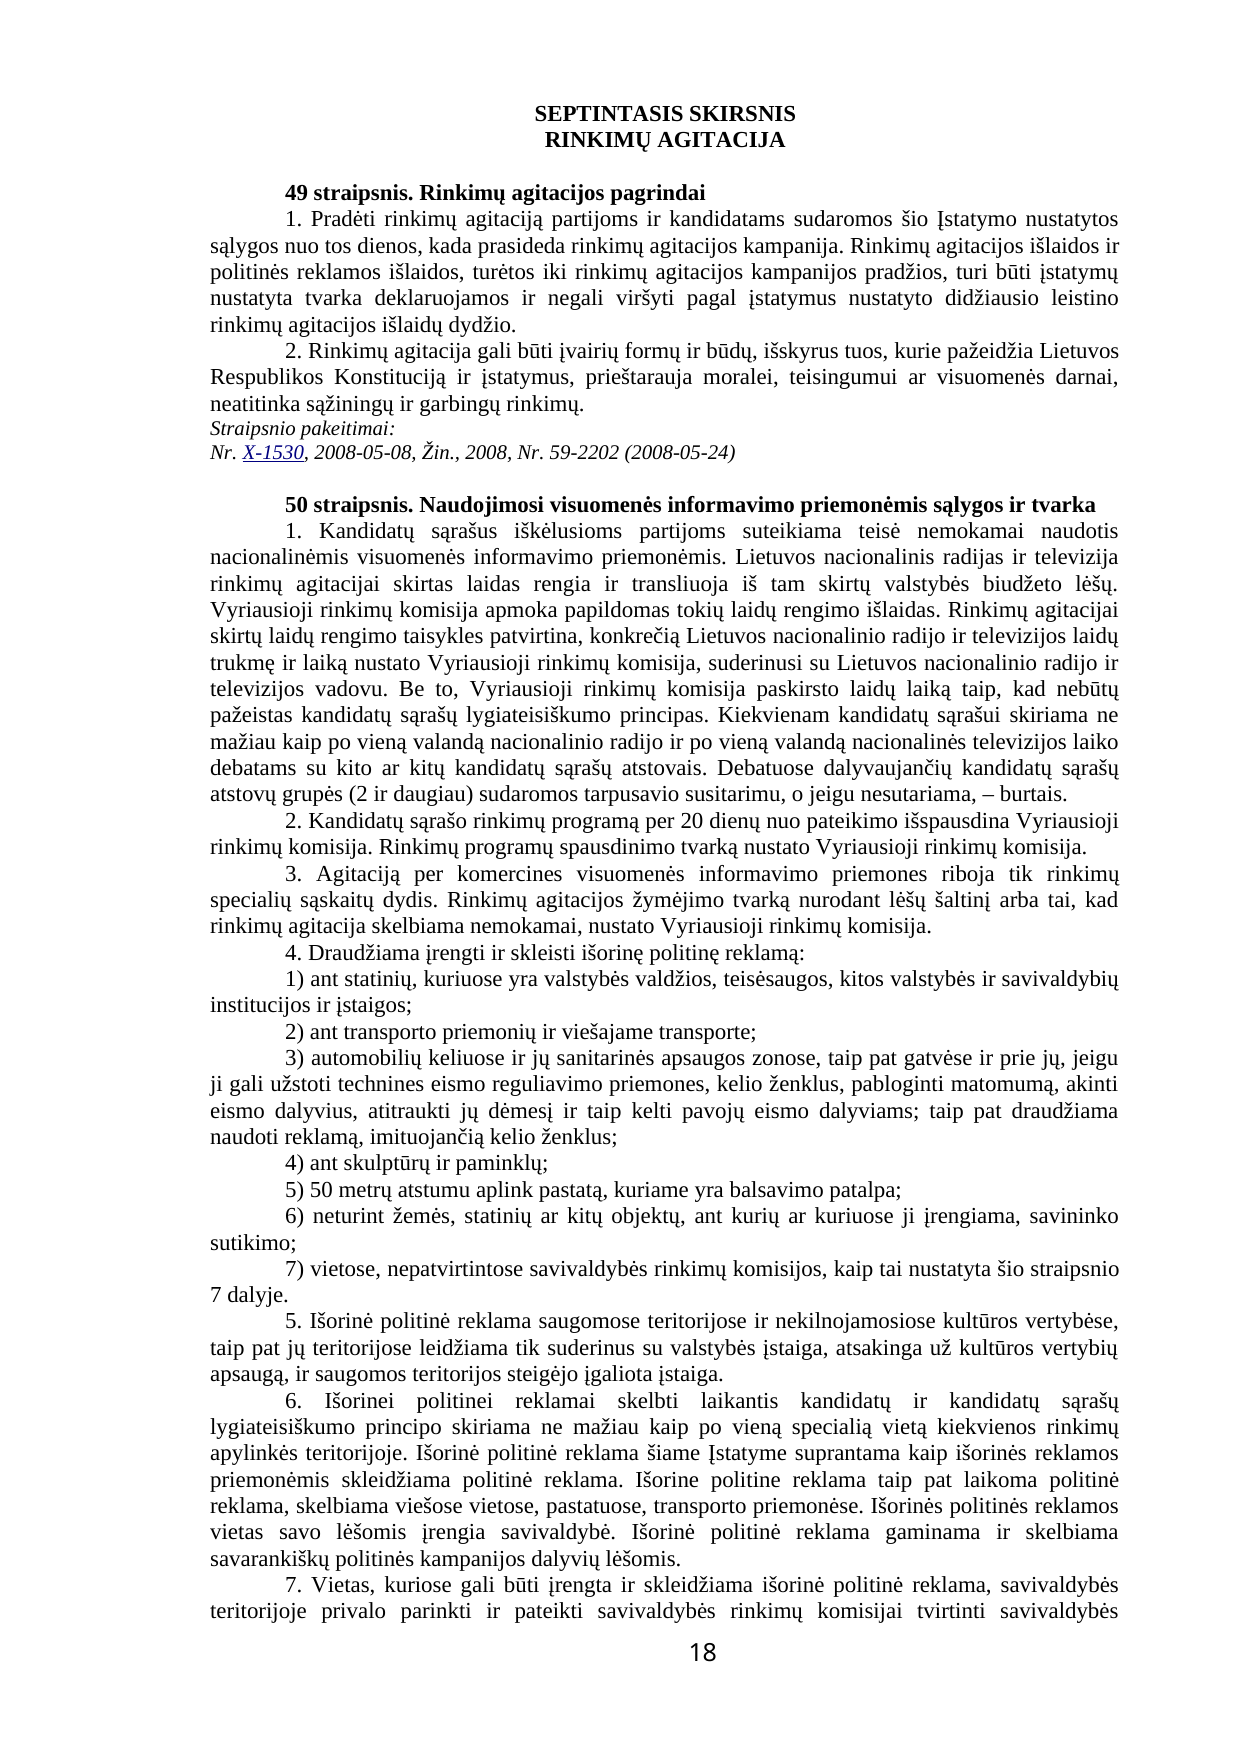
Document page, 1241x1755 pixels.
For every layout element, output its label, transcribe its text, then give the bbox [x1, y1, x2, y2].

text RINKIMŲ AGITACIJA [210, 126, 1120, 153]
text 49 straipsnis. Rinkimų agitacijos pagrindai [210, 179, 1120, 205]
text 6. Išorinei politinei reklamai skelbti laikantis kandidatų ir kandidatų sąrašų lygiateisiškumo principo skiriama ne mažiau kaip po vieną specialią vietą kiekvienos rinkimų apylinkės teritorijoje. Išorinė politinė reklama šiame Įstatyme suprantama kaip išorinės reklamos priemonėmis skleidžiama politinė reklama. Išorine politine reklama taip pat laikoma politinė reklama, skelbiama viešose vietose, pastatuose, transporto priemonėse. Išorinės politinės reklamos vietas savo lėšomis įrengia savivaldybė. Išorinė politinė reklama gaminama ir skelbiama savarankiškų politinės kampanijos dalyvių lėšomis. [210, 1387, 1120, 1571]
text Nr. X-1530, 2008-05-08, Žin., 2008, Nr. 59-2202 (2008-05-24) [210, 440, 1120, 464]
text Straipsnio pakeitimai: [210, 416, 1120, 440]
text 2) ant transporto priemonių ir viešajame transporte; [210, 1018, 1120, 1044]
text 50 straipsnis. Naudojimosi visuomenės informavimo priemonėmis sąlygos ir tvarka [285, 491, 1120, 517]
text 5. Išorinė politinė reklama saugomose teritorijose ir nekilnojamosiose kultūros vertybėse, taip pat jų teritorijose leidžiama tik suderinus su valstybės įstaiga, atsakinga už kultūros vertybių apsaugą, ir saugomos teritorijos steigėjo įgaliota įstaiga. [210, 1308, 1120, 1387]
text 1) ant statinių, kuriuose yra valstybės valdžios, teisėsaugos, kitos valstybės ir savivaldybių institucijos ir įstaigos; [210, 965, 1120, 1018]
text 2. Kandidatų sąrašo rinkimų programą per 20 dienų nuo pateikimo išspausdina Vyriausioji rinkimų komisija. Rinkimų programų spausdinimo tvarką nustato Vyriausioji rinkimų komisija. [210, 807, 1120, 859]
text 4) ant skulptūrų ir paminklų; [210, 1149, 1120, 1176]
text 2. Rinkimų agitacija gali būti įvairių formų ir būdų, išskyrus tuos, kurie pažeidžia Lietuvos Respublikos Konstituciją ir įstatymus, prieštarauja moralei, teisingumui ar visuomenės darnai, neatitinka sąžiningų ir garbingų rinkimų. [210, 337, 1120, 416]
text 3. Agitaciją per komercines visuomenės informavimo priemones riboja tik rinkimų specialių sąskaitų dydis. Rinkimų agitacijos žymėjimo tvarką nurodant lėšų šaltinį arba tai, kad rinkimų agitacija skelbiama nemokamai, nustato Vyriausioji rinkimų komisija. [210, 859, 1120, 939]
text 1. Kandidatų sąrašus iškėlusioms partijoms suteikiama teisė nemokamai naudotis nacionalinėmis visuomenės informavimo priemonėmis. Lietuvos nacionalinis radijas ir televizija rinkimų agitacijai skirtas laidas rengia ir transliuoja iš tam skirtų valstybės biudžeto lėšų. Vyriausioji rinkimų komisija apmoka papildomas tokių laidų rengimo išlaidas. Rinkimų agitacijai skirtų laidų rengimo taisykles patvirtina, konkrečią Lietuvos nacionalinio radijo ir televizijos laidų trukmę ir laiką nustato Vyriausioji rinkimų komisija, suderinusi su Lietuvos nacionalinio radijo ir televizijos vadovu. Be to, Vyriausioji rinkimų komisija paskirsto laidų laiką taip, kad nebūtų pažeistas kandidatų sąrašų lygiateisiškumo principas. Kiekvienam kandidatų sąrašui skiriama ne mažiau kaip po vieną valandą nacionalinio radijo ir po vieną valandą nacionalinės televizijos laiko debatams su kito ar kitų kandidatų sąrašų atstovais. Debatuose dalyvaujančių kandidatų sąrašų atstovų grupės (2 ir daugiau) sudaromos tarpusavio susitarimu, o jeigu nesutariama, – burtais. [210, 517, 1120, 807]
text 4. Draudžiama įrengti ir skleisti išorinę politinę reklamą: [210, 939, 1120, 965]
text 1. Pradėti rinkimų agitaciją partijoms ir kandidatams sudaromos šio Įstatymo nustatytos sąlygos nuo tos dienos, kada prasideda rinkimų agitacijos kampanija. Rinkimų agitacijos išlaidos ir politinės reklamos išlaidos, turėtos iki rinkimų agitacijos kampanijos pradžios, turi būti įstatymų nustatyta tvarka deklaruojamos ir negali viršyti pagal įstatymus nustatyto didžiausio leistino rinkimų agitacijos išlaidų dydžio. [210, 205, 1120, 337]
text 5) 50 metrų atstumu aplink pastatą, kuriame yra balsavimo patalpa; [210, 1176, 1120, 1202]
text 3) automobilių keliuose ir jų sanitarinės apsaugos zonose, taip pat gatvėse ir prie jų, jeigu ji gali užstoti technines eismo reguliavimo priemones, kelio ženklus, pabloginti matomumą, akinti eismo dalyvius, atitraukti jų dėmesį ir taip kelti pavojų eismo dalyviams; taip pat draudžiama naudoti reklamą, imituojančią kelio ženklus; [210, 1044, 1120, 1149]
text 6) neturint žemės, statinių ar kitų objektų, ant kurių ar kuriuose ji įrengiama, savininko sutikimo; [210, 1202, 1120, 1255]
text 7. Vietas, kuriose gali būti įrengta ir skleidžiama išorinė politinė reklama, savivaldybės teritorijoje privalo parinkti ir pateikti savivaldybės rinkimų komisijai tvirtinti savivaldybės [210, 1571, 1120, 1624]
text 7) vietose, nepatvirtintose savivaldybės rinkimų komisijos, kaip tai nustatyta šio straipsnio 7 dalyje. [210, 1255, 1120, 1308]
text SEPTINTASIS SKIRSNIS [210, 100, 1120, 126]
